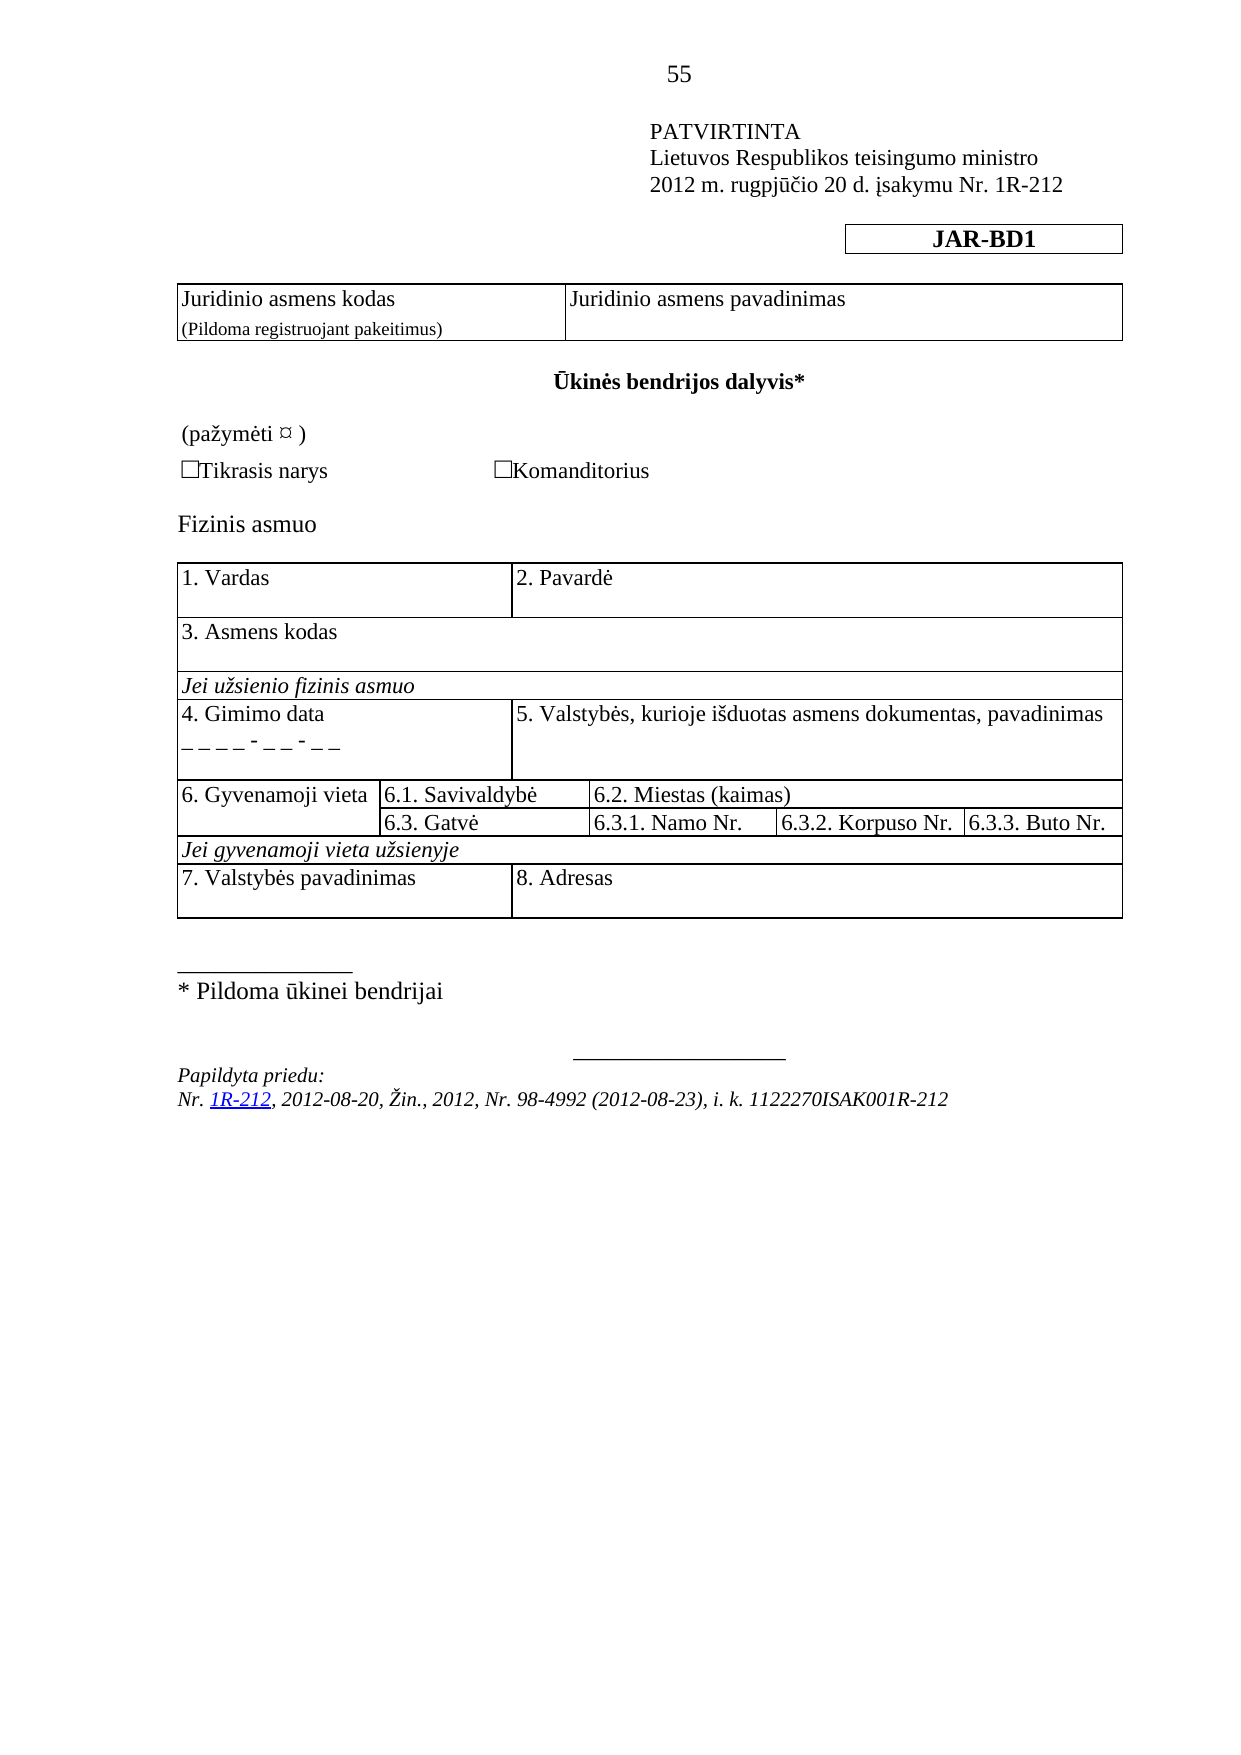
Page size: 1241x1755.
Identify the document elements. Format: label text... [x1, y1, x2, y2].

text Fizinis asmuo [177, 509, 1181, 538]
table_header 1. Vardas [178, 564, 511, 616]
text Lietuvos Respublikos teisingumo ministro [649, 144, 1181, 171]
table_cell 6.3. Gatvė [381, 809, 589, 835]
table_cell □ Komanditorius [490, 452, 1122, 485]
table_header JAR-BD1 [846, 225, 1122, 253]
table_cell Jei gyvenamoji vieta užsienyje [178, 837, 1122, 863]
table_header 2. Pavardė [513, 564, 1122, 616]
table_cell 6.3.2. Korpuso Nr. [777, 809, 964, 835]
text * Pildoma ūkinei bendrijai [177, 976, 1181, 1005]
text ______________ [177, 947, 1181, 976]
table_header Juridinio asmens pavadinimas [566, 285, 1122, 311]
table_cell 3. Asmens kodas [178, 618, 1122, 671]
table_header [490, 420, 1122, 452]
table_cell 8. Adresas [513, 865, 1122, 917]
text Ūkinės bendrijos dalyvis* [177, 368, 1181, 394]
table_cell □ Tikrasis narys [177, 452, 490, 485]
text _________________ [177, 1034, 1181, 1062]
table_cell 6.3.1. Namo Nr. [590, 809, 776, 835]
table_cell 6.1. Savivaldybė [381, 781, 589, 807]
table_header (pažymėti  [x]) [177, 420, 490, 452]
table_cell 6.3.3. Buto Nr. [965, 809, 1122, 835]
table_header [177, 224, 845, 253]
table_cell [566, 311, 1122, 340]
table_header Juridinio asmens kodas [178, 285, 565, 311]
table_cell Jei užsienio fizinis asmuo [178, 672, 1122, 698]
table_cell 5. Valstybės, kurioje išduotas asmens dokumentas, pavadinimas [513, 700, 1122, 779]
table_cell (Pildoma registruojant pakeitimus) [178, 311, 565, 340]
text Nr. 1R-212, 2012-08-20, Žin., 2012, Nr. 98-4992 (2012-08-23), i. k. 1122270ISAK001R-212 [177, 1087, 1181, 1111]
text PATVIRTINTA [649, 118, 1181, 144]
table_cell 4. Gimimo data _ _ _ _ - _ _ - _ _ [178, 700, 511, 779]
table_cell 6.2. Miestas (kaimas) [590, 781, 1122, 807]
table_cell 7. Valstybės pavadinimas [178, 865, 511, 917]
text Papildyta priedu: [177, 1062, 1181, 1087]
text 2012 m. rugpjūčio 20 d. įsakymu Nr. 1R-212 [649, 171, 1181, 197]
table_cell 6. Gyvenamoji vieta [178, 781, 379, 835]
